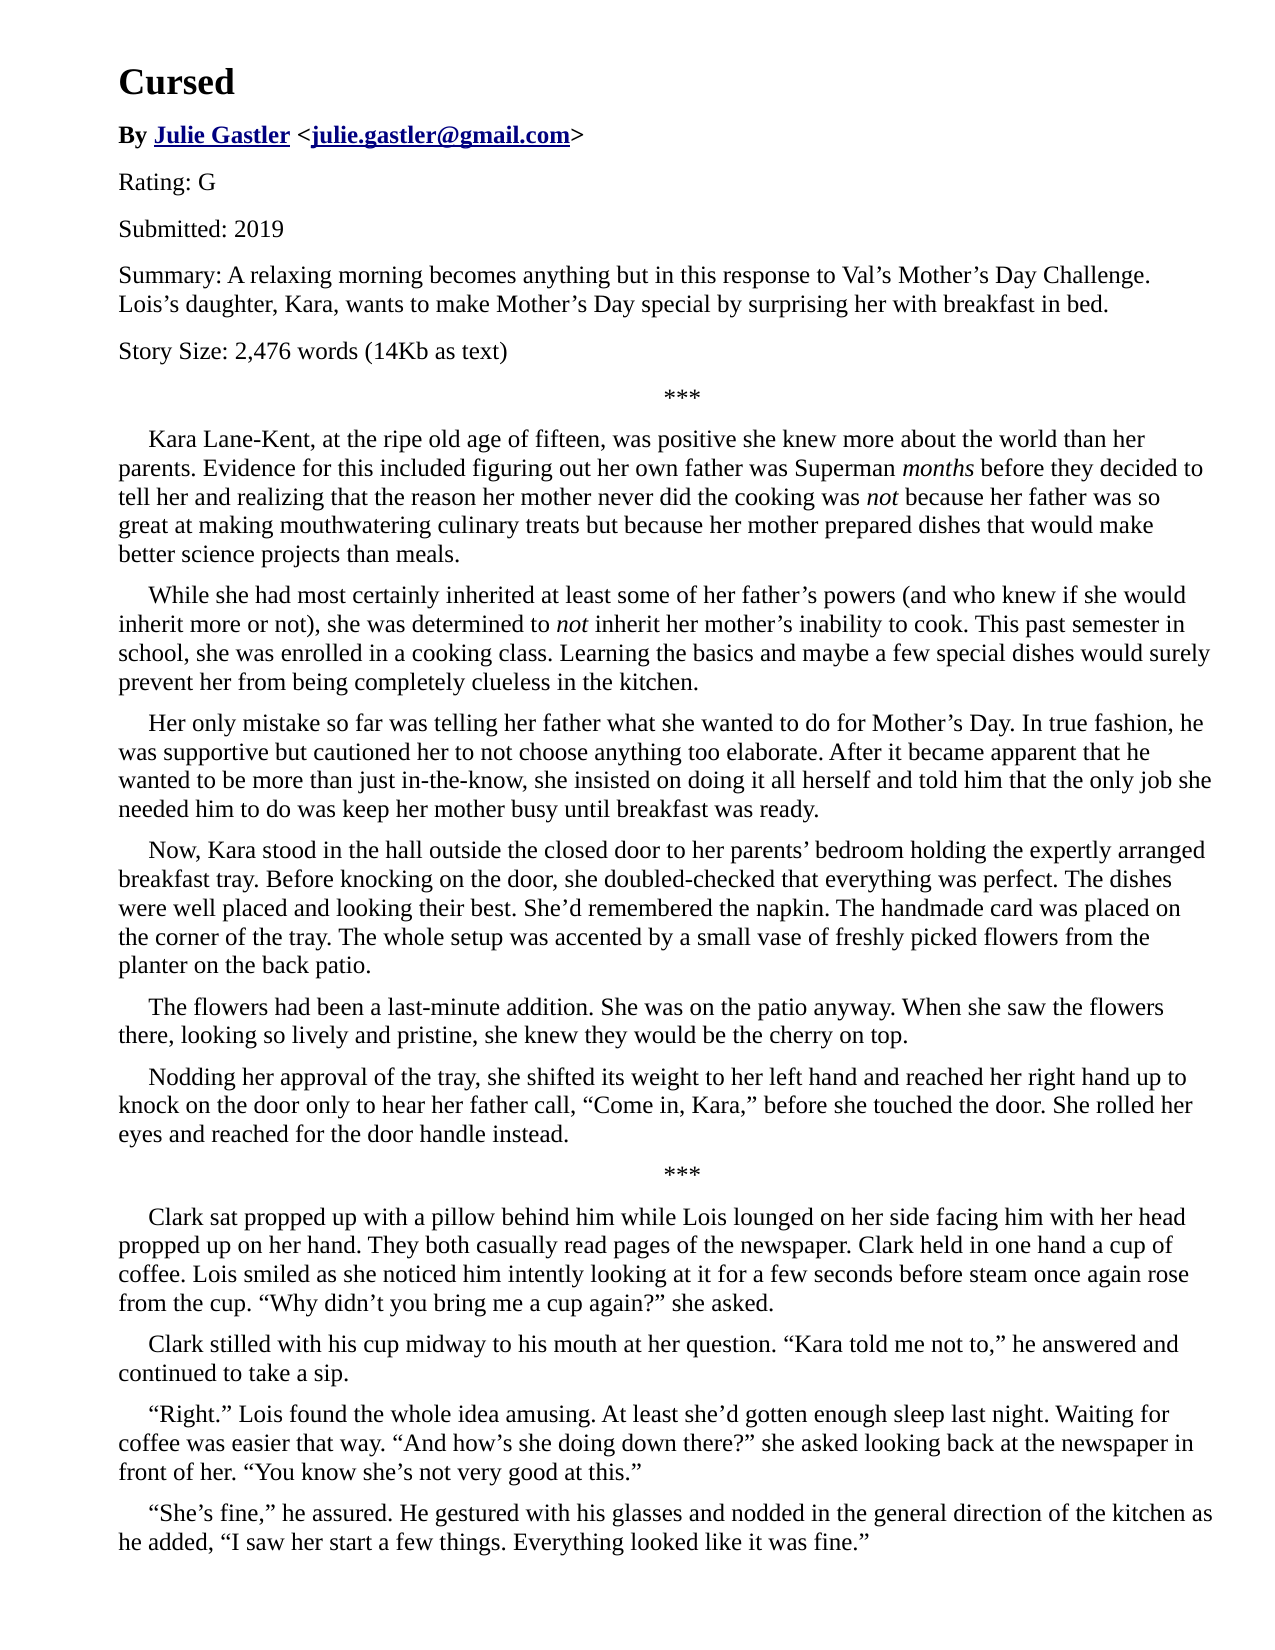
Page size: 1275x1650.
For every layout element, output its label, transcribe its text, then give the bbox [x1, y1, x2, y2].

text Rating: G [118, 167, 1216, 196]
text Her only mistake so far was telling her father what she wanted to do for Mother’s Day. In true fashion, he was supportive but cautioned her to not choose anything too elaborate. After it became apparent that he wanted to be more than just in-the-know, she insisted on doing it all herself and told him that the only job she needed him to do was keep her mother busy until breakfast was ready. [118, 708, 1216, 823]
text *** [118, 1160, 1216, 1189]
text Kara Lane-Kent, at the ripe old age of fifteen, was positive she knew more about the world than her parents. Evidence for this included figuring out her own father was Superman months before they decided to tell her and realizing that the reason her mother never did the cooking was not because her father was so great at making mouthwatering culinary treats but because her mother prepared dishes that would make better science projects than meals. [118, 424, 1216, 568]
text The flowers had been a last-minute addition. She was on the patio anyway. When she saw the flowers there, looking so lively and pristine, she knew they would be the cherry on top. [118, 992, 1216, 1049]
text Now, Kara stood in the hall outside the closed door to her parents’ bedroom holding the expertly arranged breakfast tray. Before knocking on the door, she doubled-checked that everything was perfect. The dishes were well placed and looking their best. She’d remembered the napkin. The handmade card was placed on the corner of the tray. The whole setup was accented by a small vase of freshly picked flowers from the planter on the back patio. [118, 835, 1216, 979]
text “She’s fine,” he assured. He gestured with his glasses and nodded in the general direction of the kitchen as he added, “I saw her start a few things. Everything looked like it was fine.” [118, 1498, 1216, 1555]
text Clark sat propped up with a pillow behind him while Lois lounged on her side facing him with her head propped up on her hand. They both casually read pages of the newspaper. Clark held in one hand a cup of coffee. Lois smiled as she noticed him intently looking at it for a few seconds before steam once again rose from the cup. “Why didn’t you bring me a cup again?” she asked. [118, 1202, 1216, 1317]
text “Right.” Lois found the whole idea amusing. At least she’d gotten enough sleep last night. Waiting for coffee was easier that way. “And how’s she doing down there?” she asked looking back at the newspaper in front of her. “You know she’s not very good at this.” [118, 1399, 1216, 1485]
subtitle Cursed [118, 59, 1216, 102]
text Summary: A relaxing morning becomes anything but in this response to Val’s Mother’s Day Challenge. Lois’s daughter, Kara, wants to make Mother’s Day special by surprising her with breakfast in bed. [118, 261, 1216, 318]
text Nodding her approval of the tray, she shifted its weight to her left hand and reached her right hand up to knock on the door only to hear her father call, “Come in, Kara,” before she touched the door. She rolled her eyes and reached for the door handle instead. [118, 1062, 1216, 1148]
text While she had most certainly inherited at least some of her father’s powers (and who knew if she would inherit more or not), she was determined to not inherit her mother’s inability to cook. This past semester in school, she was enrolled in a cooking class. Learning the basics and maybe a few special dishes would surely prevent her from being completely clueless in the kitchen. [118, 580, 1216, 695]
text By Julie Gastler <julie.gastler@gmail.com> [118, 120, 1216, 149]
text Story Size: 2,476 words (14Kb as text) [118, 336, 1216, 365]
text *** [118, 383, 1216, 412]
text Submitted: 2019 [118, 214, 1216, 242]
text Clark stilled with his cup midway to his mouth at her question. “Kara told me not to,” he answered and continued to take a sip. [118, 1329, 1216, 1387]
